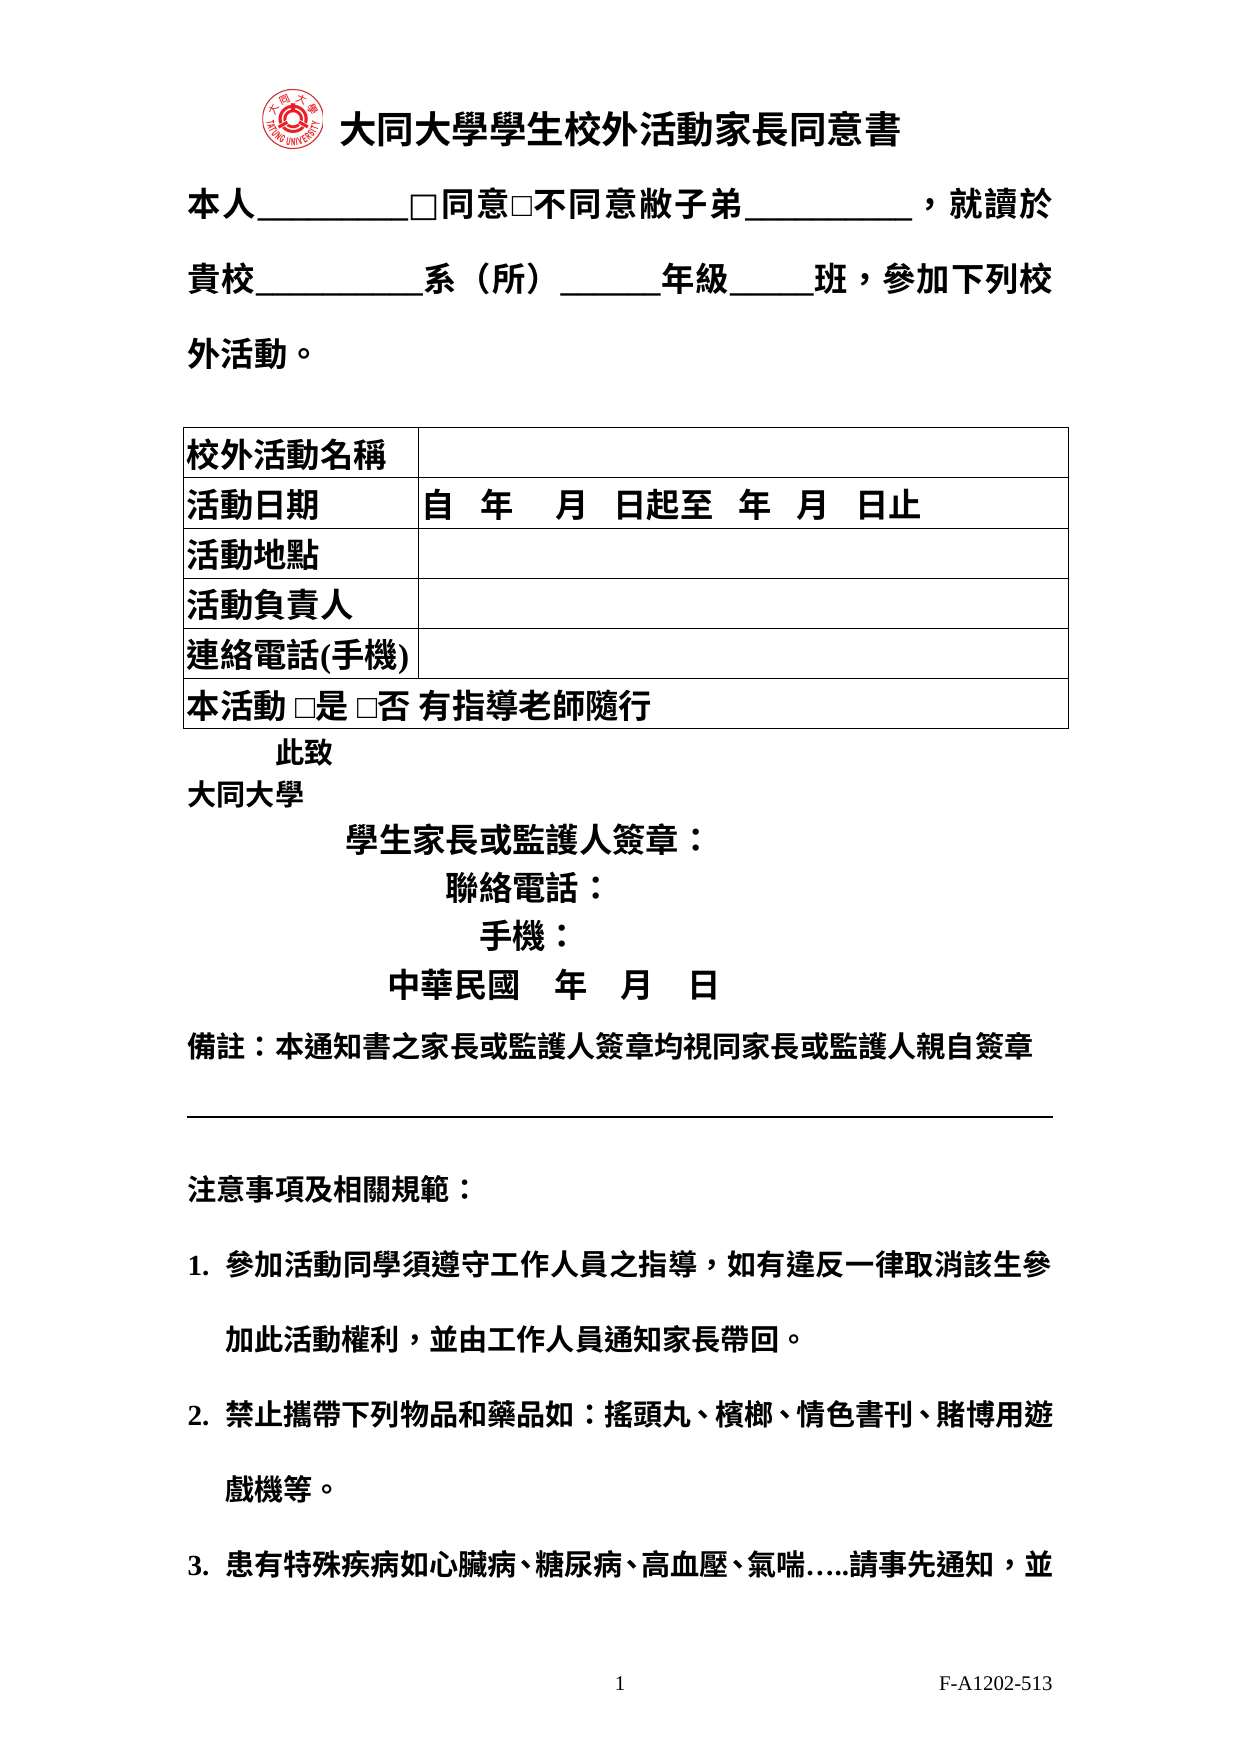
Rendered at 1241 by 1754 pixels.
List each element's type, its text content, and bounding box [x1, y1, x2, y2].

text 大同大學學生校外活動家長同意書 [187, 89, 1053, 164]
text 中華民國 年 月 日 [187, 958, 1053, 1007]
text 本人_________□同意□不同意敝子弟__________，就讀於貴校__________系（所）______年級_____班，參加下列校外活動。 [187, 164, 1053, 389]
list 禁止攜帶下列物品和藥品如：搖頭丸、檳榔、情色書刊、賭博用遊戲機等。 [187, 1375, 1053, 1525]
text 此致 [187, 729, 1053, 772]
list 參加活動同學須遵守工作人員之指導，如有違反一律取消該生參加此活動權利，並由工作人員通知家長帶回。 [187, 1225, 1053, 1375]
table_cell 活動負責人 [184, 579, 418, 628]
table_cell 本活動 □是 □否 有指導老師隨行 [184, 679, 1068, 728]
text 備註：本通知書之家長或監護人簽章均視同家長或監護人親自簽章 [187, 1007, 1053, 1082]
table_header 校外活動名稱 [184, 428, 418, 477]
text 學生家長或監護人簽章： [187, 814, 1053, 862]
list 患有特殊疾病如心臟病、糖尿病、高血壓、氣喘…..請事先通知，並 [187, 1525, 1053, 1600]
text 大同大學 [187, 772, 1053, 814]
table_cell 活動地點 [184, 529, 418, 578]
picture [262, 89, 323, 149]
table_cell 活動日期 [184, 478, 418, 527]
table_cell 連絡電話(手機) [184, 629, 418, 678]
text 手機： [187, 910, 1053, 958]
table_cell [419, 629, 1068, 678]
table_cell [419, 579, 1068, 628]
table_header [419, 428, 1068, 477]
table_cell 自 年 月 日起至 年 月 日止 [419, 478, 1068, 527]
text 注意事項及相關規範： [187, 1150, 1053, 1225]
table_cell [419, 529, 1068, 578]
text 聯絡電話： [187, 862, 1053, 910]
